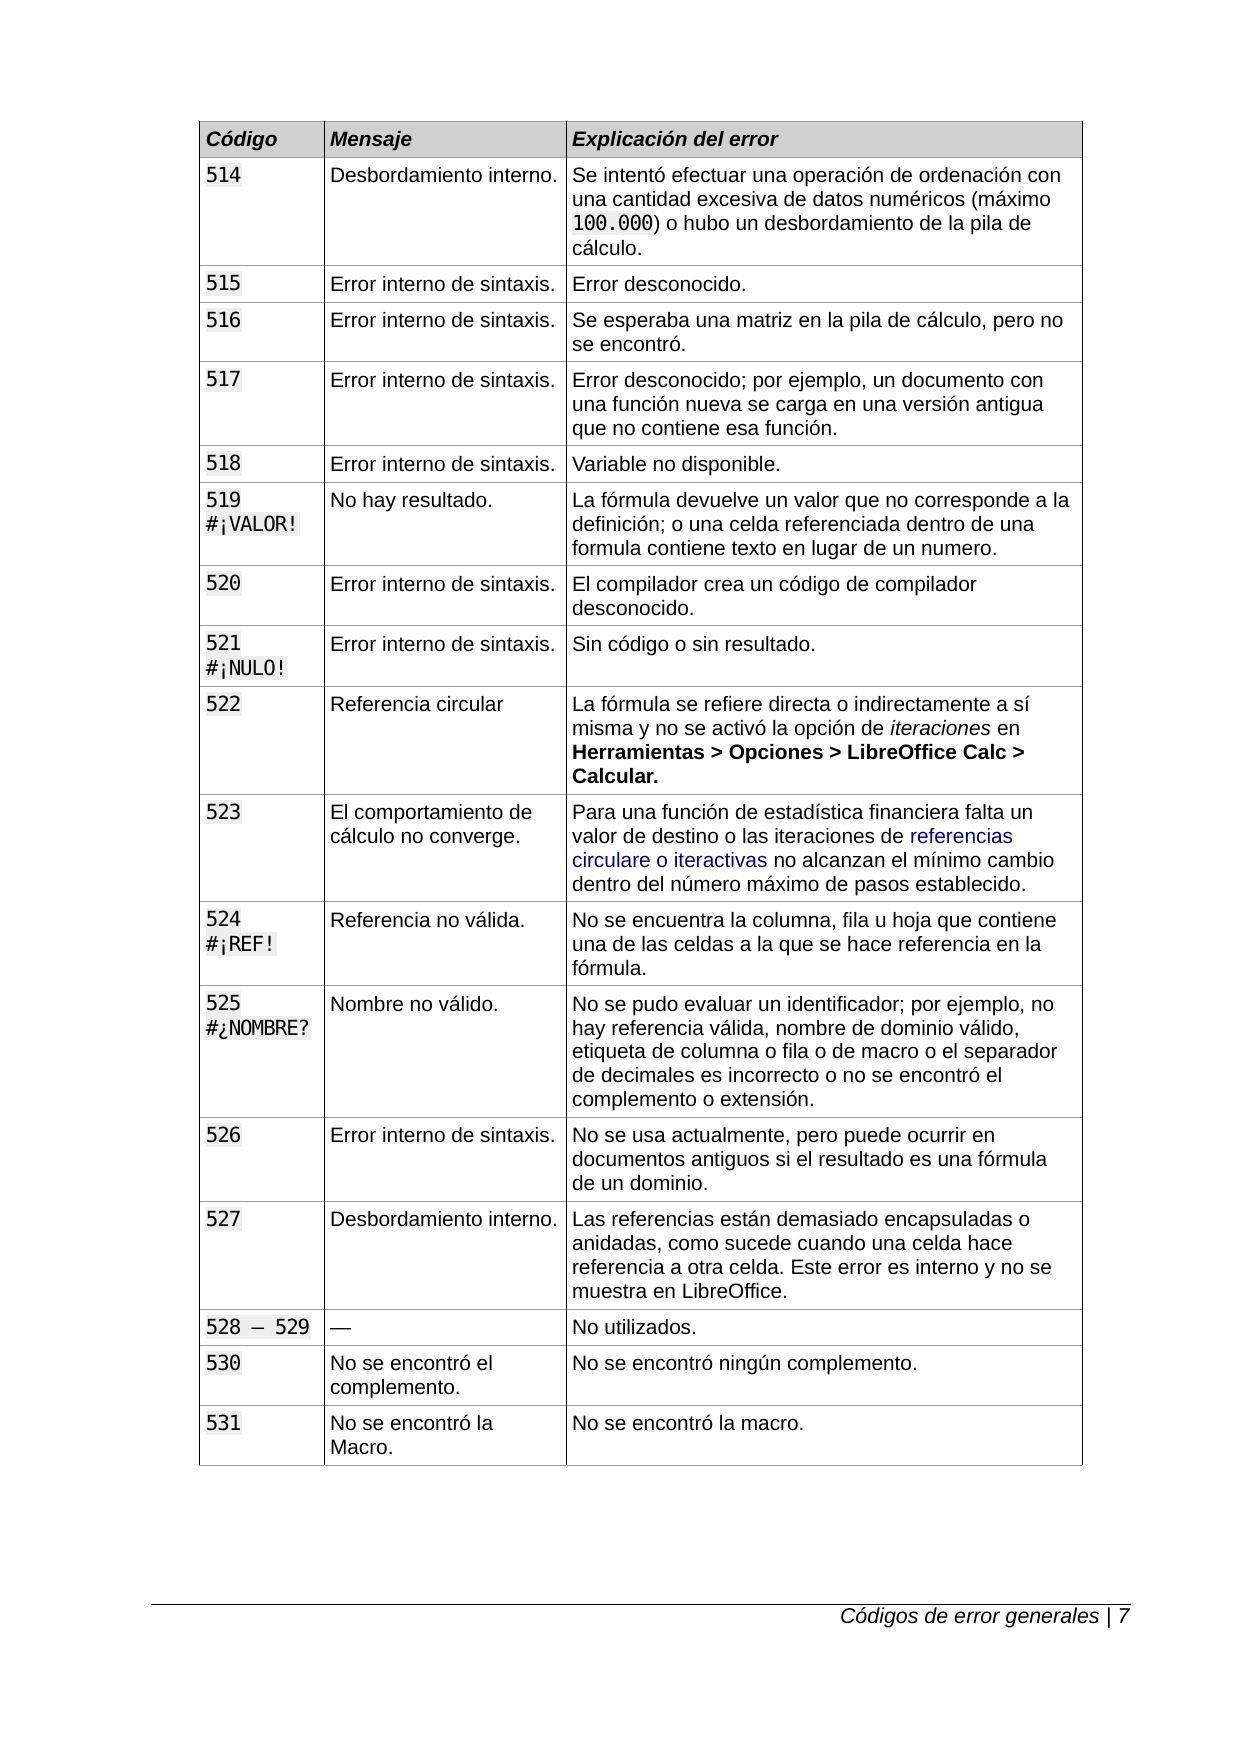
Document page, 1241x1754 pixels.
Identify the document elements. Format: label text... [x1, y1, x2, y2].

table_cell La fórmula devuelve un valor que no corresponde a la definición; o una celda referenciada dentro de una formula contiene texto en lugar de un numero. [567, 483, 1082, 565]
table_cell Error interno de sintaxis. [325, 626, 566, 686]
table_cell Para una función de estadística financiera falta un valor de destino o las iteraciones de referencias circulare o iteractivas no alcanzan el mínimo cambio dentro del número máximo de pasos establecido. [567, 795, 1082, 901]
table_cell Se intentó efectuar una operación de ordenación con una cantidad excesiva de datos numéricos (máximo 100.000) o hubo un desbordamiento de la pila de cálculo. [567, 158, 1082, 265]
table_cell 523 [200, 795, 324, 901]
table_cell 520 [200, 566, 324, 625]
table_cell Error interno de sintaxis. [325, 362, 566, 445]
table_cell No se encontró la Macro. [325, 1406, 566, 1465]
table_header Código [200, 122, 324, 157]
table_cell 514 [200, 158, 324, 265]
table_cell El comportamiento de cálculo no converge. [325, 795, 566, 901]
table_cell Nombre no válido. [325, 986, 566, 1117]
table_cell No se encuentra la columna, fila u hoja que contiene una de las celdas a la que se hace referencia en la fórmula. [567, 902, 1082, 985]
table_cell 517 [200, 362, 324, 445]
table_cell Error interno de sintaxis. [325, 1118, 566, 1201]
table_cell No se usa actualmente, pero puede ocurrir en documentos antiguos si el resultado es una fórmula de un dominio. [567, 1118, 1082, 1201]
table_cell 527 [200, 1202, 324, 1309]
table_cell No se encontró ningún complemento. [567, 1346, 1082, 1405]
table_cell 522 [200, 687, 324, 794]
table_cell Error interno de sintaxis. [325, 566, 566, 625]
table_header Explicación del error [567, 122, 1082, 157]
table_cell Desbordamiento interno. [325, 158, 566, 265]
table_cell 525 #¿NOMBRE? [200, 986, 324, 1117]
table_cell El compilador crea un código de compilador desconocido. [567, 566, 1082, 625]
table_cell Desbordamiento interno. [325, 1202, 566, 1309]
table_cell Error interno de sintaxis. [325, 266, 566, 302]
table_cell 531 [200, 1406, 324, 1465]
table_cell No hay resultado. [325, 483, 566, 565]
table_cell Error desconocido; por ejemplo, un documento con una función nueva se carga en una versión antigua que no contiene esa función. [567, 362, 1082, 445]
table_cell No se pudo evaluar un identificador; por ejemplo, no hay referencia válida, nombre de dominio válido, etiqueta de columna o fila o de macro o el separador de decimales es incorrecto o no se encontró el complemento o extensión. [567, 986, 1082, 1117]
table_cell Error desconocido. [567, 266, 1082, 302]
table_cell Se esperaba una matriz en la pila de cálculo, pero no se encontró. [567, 303, 1082, 361]
table_cell 521 #¡NULO! [200, 626, 324, 686]
table_cell 515 [200, 266, 324, 302]
table_cell Sin código o sin resultado. [567, 626, 1082, 686]
table_cell Referencia no válida. [325, 902, 566, 985]
table_header Mensaje [325, 122, 566, 157]
table_cell Variable no disponible. [567, 446, 1082, 482]
table_cell No se encontró el complemento. [325, 1346, 566, 1405]
table_cell Las referencias están demasiado encapsuladas o anidadas, como sucede cuando una celda hace referencia a otra celda. Este error es interno y no se muestra en LibreOffice. [567, 1202, 1082, 1309]
table_cell Error interno de sintaxis. [325, 446, 566, 482]
table_cell 526 [200, 1118, 324, 1201]
table_cell 518 [200, 446, 324, 482]
table_cell La fórmula se refiere directa o indirectamente a sí misma y no se activó la opción de iteraciones en Herramientas > Opciones > LibreOffice Calc > Calcular. [567, 687, 1082, 794]
table_cell 524 #¡REF! [200, 902, 324, 985]
table_cell No se encontró la macro. [567, 1406, 1082, 1465]
table_cell 528 – 529 [200, 1310, 324, 1345]
table_cell Error interno de sintaxis. [325, 303, 566, 361]
table_cell 516 [200, 303, 324, 361]
table_cell — [325, 1310, 566, 1345]
table_cell 530 [200, 1346, 324, 1405]
table_cell Referencia circular [325, 687, 566, 794]
table_cell 519 #¡VALOR! [200, 483, 324, 565]
table_cell No utilizados. [567, 1310, 1082, 1345]
